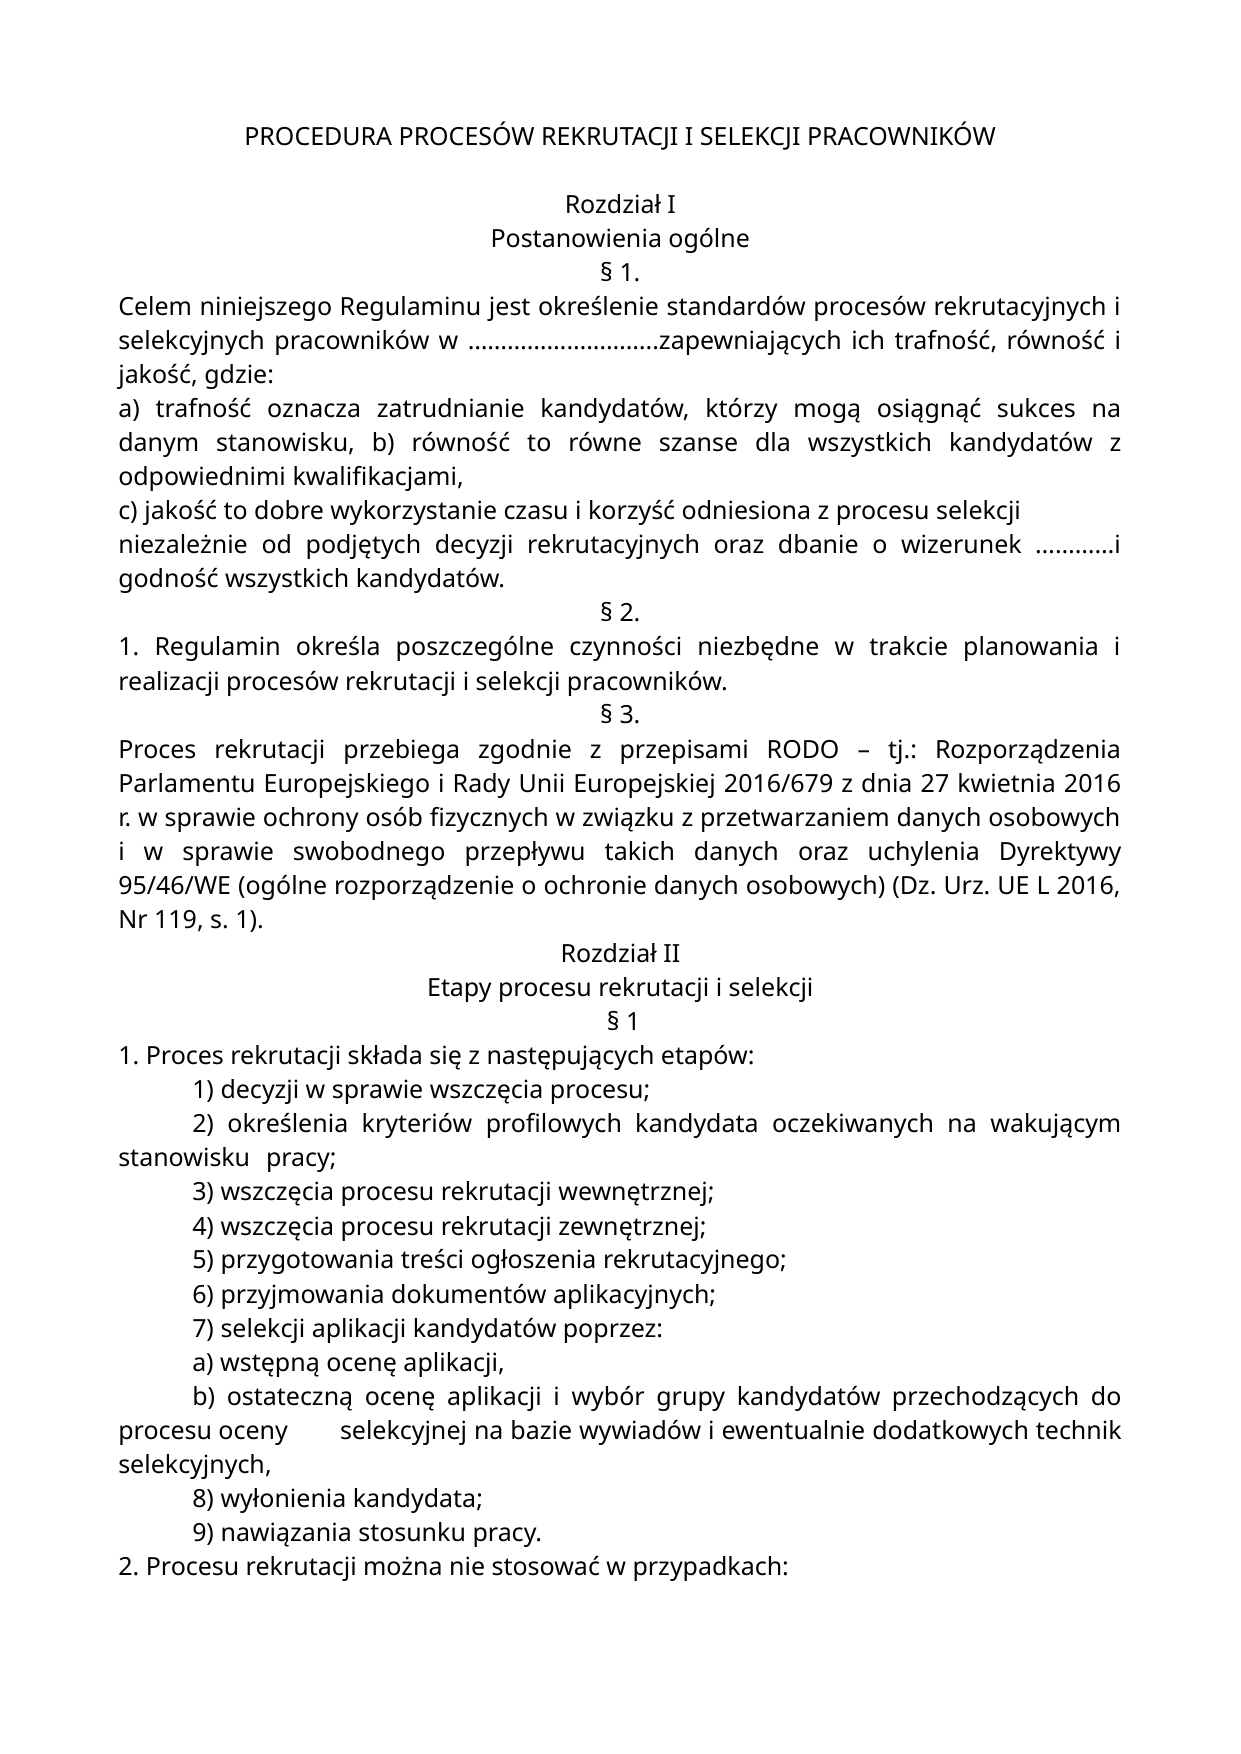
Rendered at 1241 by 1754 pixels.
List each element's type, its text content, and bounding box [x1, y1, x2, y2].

text a) wstępną ocenę aplikacji, [118, 1344, 1122, 1378]
text 7) selekcji aplikacji kandydatów poprzez: [118, 1310, 1122, 1344]
text Rozdział I [118, 186, 1122, 220]
text 1. Regulamin określa poszczególne czynności niezbędne w trakcie planowania i realizacji procesów rekrutacji i selekcji pracowników. [118, 629, 1122, 697]
text 2) określenia kryteriów profilowych kandydata oczekiwanych na wakującym stanowisku pracy; [118, 1106, 1122, 1174]
text § 1. [118, 254, 1122, 288]
text 4) wszczęcia procesu rekrutacji zewnętrznej; [118, 1208, 1122, 1242]
text 1) decyzji w sprawie wszczęcia procesu; [118, 1072, 1122, 1106]
text Postanowienia ogólne [118, 220, 1122, 254]
text Rozdział II [118, 936, 1122, 970]
text § 3. [118, 697, 1122, 731]
text 6) przyjmowania dokumentów aplikacyjnych; [118, 1276, 1122, 1310]
text Etapy procesu rekrutacji i selekcji [118, 970, 1122, 1004]
text 2. Procesu rekrutacji można nie stosować w przypadkach: [118, 1549, 1122, 1583]
text 3) wszczęcia procesu rekrutacji wewnętrznej; [118, 1174, 1122, 1208]
text 8) wyłonienia kandydata; [118, 1481, 1122, 1515]
text PROCEDURA PROCESÓW REKRUTACJI I SELEKCJI PRACOWNIKÓW [118, 118, 1122, 152]
text Proces rekrutacji przebiega zgodnie z przepisami RODO – tj.: Rozporządzenia Parlamentu Europejskiego i Rady Unii Europejskiej 2016/679 z dnia 27 kwietnia 2016 r. w sprawie ochrony osób fizycznych w związku z przetwarzaniem danych osobowych i w sprawie swobodnego przepływu takich danych oraz uchylenia Dyrektywy 95/46/WE (ogólne rozporządzenie o ochronie danych osobowych) (Dz. Urz. UE L 2016, Nr 119, s. 1). [118, 731, 1122, 936]
text 9) nawiązania stosunku pracy. [118, 1515, 1122, 1549]
text b) ostateczną ocenę aplikacji i wybór grupy kandydatów przechodzących do procesu oceny selekcyjnej na bazie wywiadów i ewentualnie dodatkowych technik selekcyjnych, [118, 1378, 1122, 1481]
text c) jakość to dobre wykorzystanie czasu i korzyść odniesiona z procesu selekcji [118, 493, 1122, 527]
text a) trafność oznacza zatrudnianie kandydatów, którzy mogą osiągnąć sukces na danym stanowisku, b) równość to równe szanse dla wszystkich kandydatów z odpowiednimi kwalifikacjami, [118, 391, 1122, 493]
text niezależnie od podjętych decyzji rekrutacyjnych oraz dbanie o wizerunek …………i godność wszystkich kandydatów. [118, 527, 1122, 595]
text 5) przygotowania treści ogłoszenia rekrutacyjnego; [118, 1242, 1122, 1276]
text § 1 [118, 1004, 1122, 1038]
text Celem niniejszego Regulaminu jest określenie standardów procesów rekrutacyjnych i selekcyjnych pracowników w ………………………..zapewniających ich trafność, równość i jakość, gdzie: [118, 288, 1122, 391]
text § 2. [118, 595, 1122, 629]
text 1. Proces rekrutacji składa się z następujących etapów: [118, 1038, 1122, 1072]
